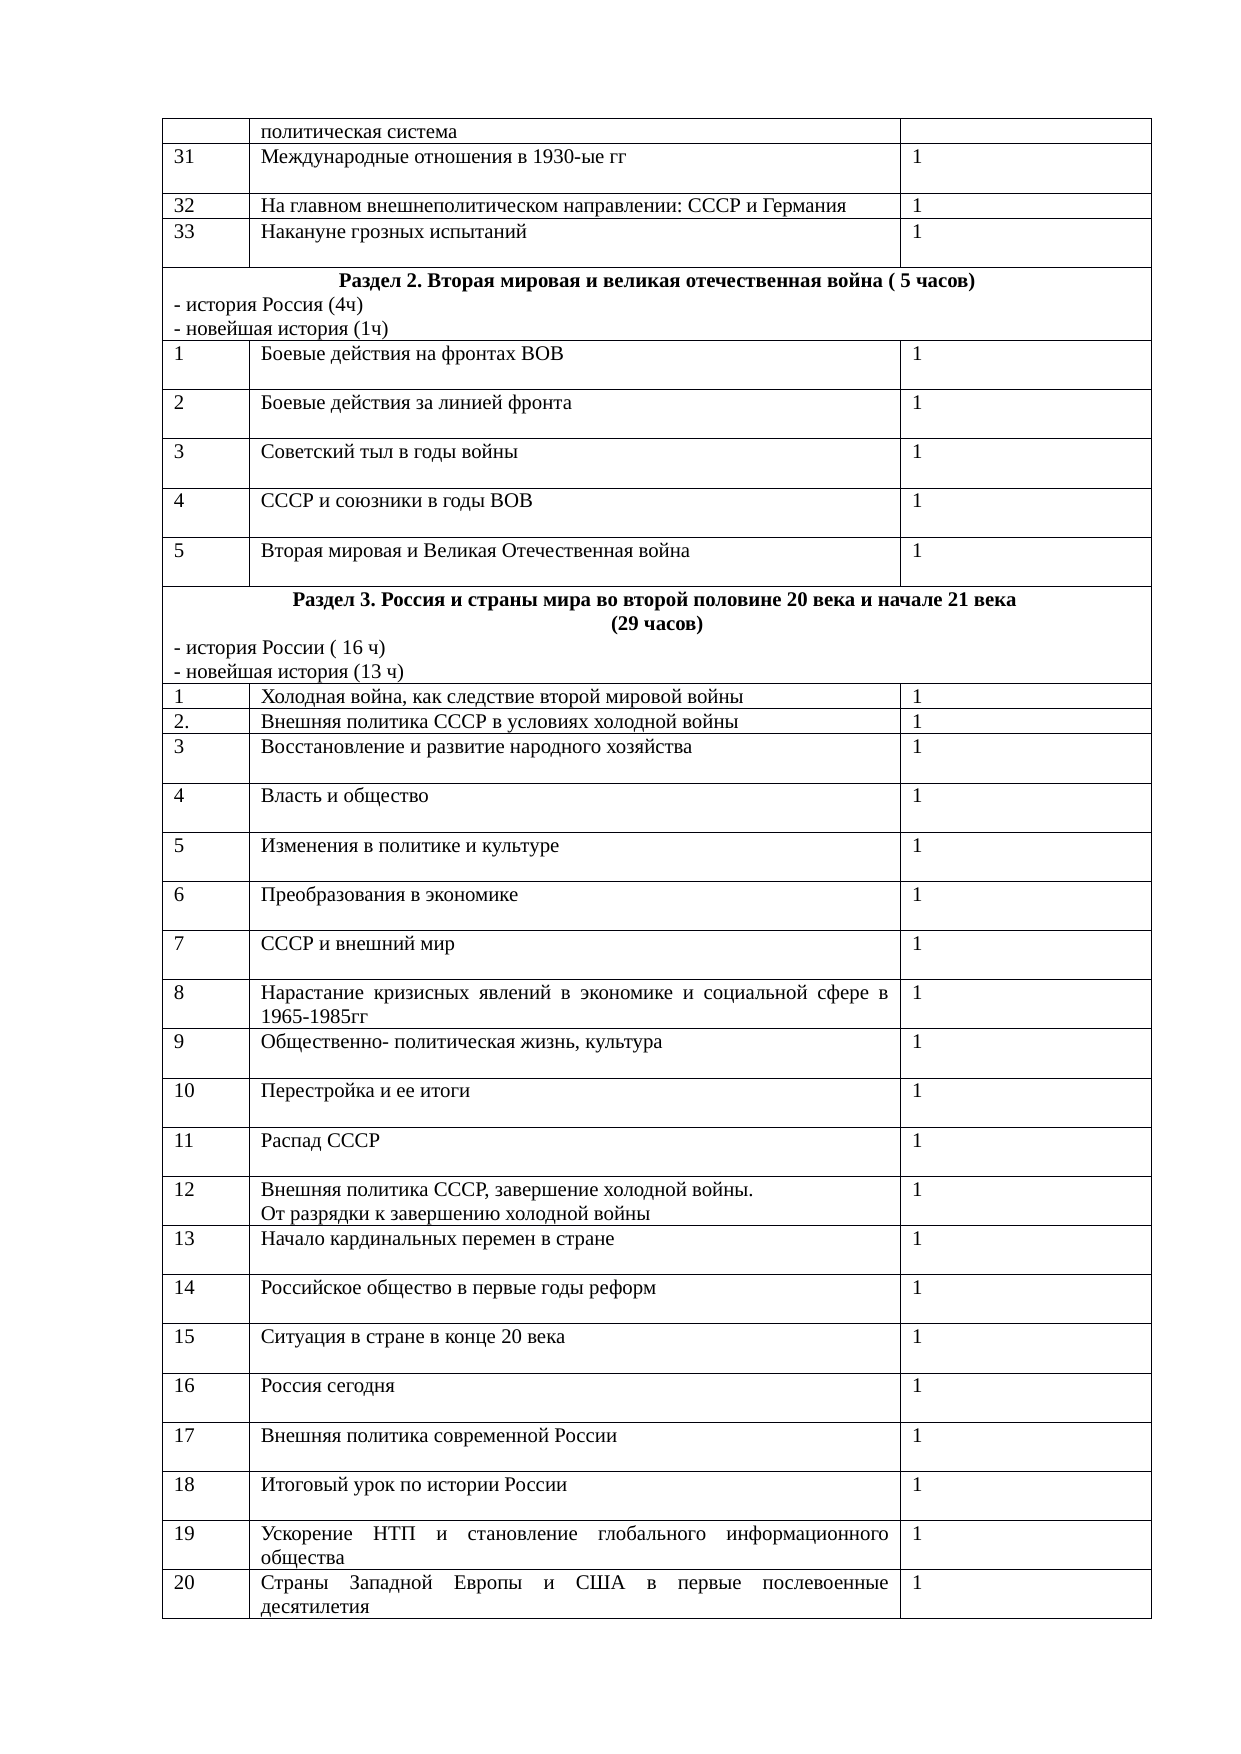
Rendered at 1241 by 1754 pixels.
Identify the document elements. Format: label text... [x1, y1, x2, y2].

table_cell 19 [163, 1521, 249, 1569]
table_cell СССР и союзники в годы ВОВ [250, 489, 900, 537]
table_cell 32 [163, 194, 249, 217]
table_cell 20 [163, 1570, 249, 1618]
table_cell 1 [901, 341, 1151, 389]
table_cell 33 [163, 219, 249, 267]
table_cell 1 [901, 1275, 1151, 1323]
table_cell Внешняя политика СССР в условиях холодной войны [250, 709, 900, 733]
table_cell Советский тыл в годы войны [250, 439, 900, 487]
table_cell 1 [901, 1374, 1151, 1422]
table_cell 1 [901, 1226, 1151, 1274]
table_cell Раздел 2. Вторая мировая и великая отечественная война ( 5 часов) - история Россия (4ч) - новейшая история (1ч) [163, 268, 1151, 340]
table_cell 3 [163, 439, 249, 487]
table_cell 14 [163, 1275, 249, 1323]
table_cell Накануне грозных испытаний [250, 219, 900, 267]
table_cell СССР и внешний мир [250, 931, 900, 979]
table_cell Начало кардинальных перемен в стране [250, 1226, 900, 1274]
table_cell Власть и общество [250, 784, 900, 832]
table_cell 5 [163, 833, 249, 881]
table_cell 4 [163, 784, 249, 832]
table_cell Ситуация в стране в конце 20 века [250, 1324, 900, 1372]
table_cell 1 [901, 489, 1151, 537]
table_cell 1 [163, 684, 249, 708]
table_cell 13 [163, 1226, 249, 1274]
table_cell Перестройка и ее итоги [250, 1079, 900, 1127]
table_cell На главном внешнеполитическом направлении: СССР и Германия [250, 194, 900, 217]
table_cell 11 [163, 1128, 249, 1176]
table_cell 1 [901, 219, 1151, 267]
table_cell 1 [901, 734, 1151, 782]
table_cell 12 [163, 1177, 249, 1225]
table_cell Ускорение НТП и становление глобального информационного общества [250, 1521, 900, 1569]
table_cell Распад СССР [250, 1128, 900, 1176]
table_cell 1 [901, 1423, 1151, 1471]
table_cell 1 [901, 538, 1151, 586]
table_cell 1 [901, 1570, 1151, 1618]
table_cell Нарастание кризисных явлений в экономике и социальной сфере в 1965-1985гг [250, 980, 900, 1028]
table_cell Россия сегодня [250, 1374, 900, 1422]
table_cell 4 [163, 489, 249, 537]
table_cell 1 [901, 1472, 1151, 1520]
table_cell Российское общество в первые годы реформ [250, 1275, 900, 1323]
table_cell 1 [901, 980, 1151, 1028]
table_cell 1 [901, 194, 1151, 217]
table_cell 1 [901, 784, 1151, 832]
table_cell 1 [901, 709, 1151, 733]
table_cell 1 [901, 439, 1151, 487]
table_cell Холодная война, как следствие второй мировой войны [250, 684, 900, 708]
table_cell Раздел 3. Россия и страны мира во второй половине 20 века и начале 21 века (29 часов) - история России ( 16 ч) - новейшая история (13 ч) [163, 587, 1151, 683]
table_cell Внешняя политика современной России [250, 1423, 900, 1471]
table_cell 1 [901, 1128, 1151, 1176]
table_cell Международные отношения в 1930-ые гг [250, 144, 900, 192]
table_cell 7 [163, 931, 249, 979]
table_cell 1 [163, 341, 249, 389]
table_cell 1 [901, 390, 1151, 438]
table_cell [901, 119, 1151, 143]
table_cell 1 [901, 684, 1151, 708]
table_cell 18 [163, 1472, 249, 1520]
table_cell 5 [163, 538, 249, 586]
table_cell 1 [901, 1079, 1151, 1127]
table_cell Общественно- политическая жизнь, культура [250, 1029, 900, 1077]
table_cell 15 [163, 1324, 249, 1372]
table_cell 1 [901, 1177, 1151, 1225]
table_cell 9 [163, 1029, 249, 1077]
table_cell 3 [163, 734, 249, 782]
table_cell 2 [163, 390, 249, 438]
table_cell 1 [901, 1521, 1151, 1569]
table_cell Восстановление и развитие народного хозяйства [250, 734, 900, 782]
table_cell Изменения в политике и культуре [250, 833, 900, 881]
table_cell 1 [901, 882, 1151, 930]
table_cell 31 [163, 144, 249, 192]
table_cell Преобразования в экономике [250, 882, 900, 930]
table_cell 1 [901, 1029, 1151, 1077]
table_cell 8 [163, 980, 249, 1028]
table_cell Итоговый урок по истории России [250, 1472, 900, 1520]
table_cell Страны Западной Европы и США в первые послевоенные десятилетия [250, 1570, 900, 1618]
table_cell 1 [901, 1324, 1151, 1372]
table_cell 6 [163, 882, 249, 930]
table_cell 2. [163, 709, 249, 733]
table_cell Боевые действия за линией фронта [250, 390, 900, 438]
table_cell 16 [163, 1374, 249, 1422]
table_cell [163, 119, 249, 143]
table_cell 10 [163, 1079, 249, 1127]
table_cell политическая система [250, 119, 900, 143]
table_cell 1 [901, 931, 1151, 979]
table_cell Вторая мировая и Великая Отечественная война [250, 538, 900, 586]
table_cell Боевые действия на фронтах ВОВ [250, 341, 900, 389]
table_cell 1 [901, 144, 1151, 192]
table_cell 1 [901, 833, 1151, 881]
table_cell Внешняя политика СССР, завершение холодной войны. От разрядки к завершению холодной войны [250, 1177, 900, 1225]
table_cell 17 [163, 1423, 249, 1471]
